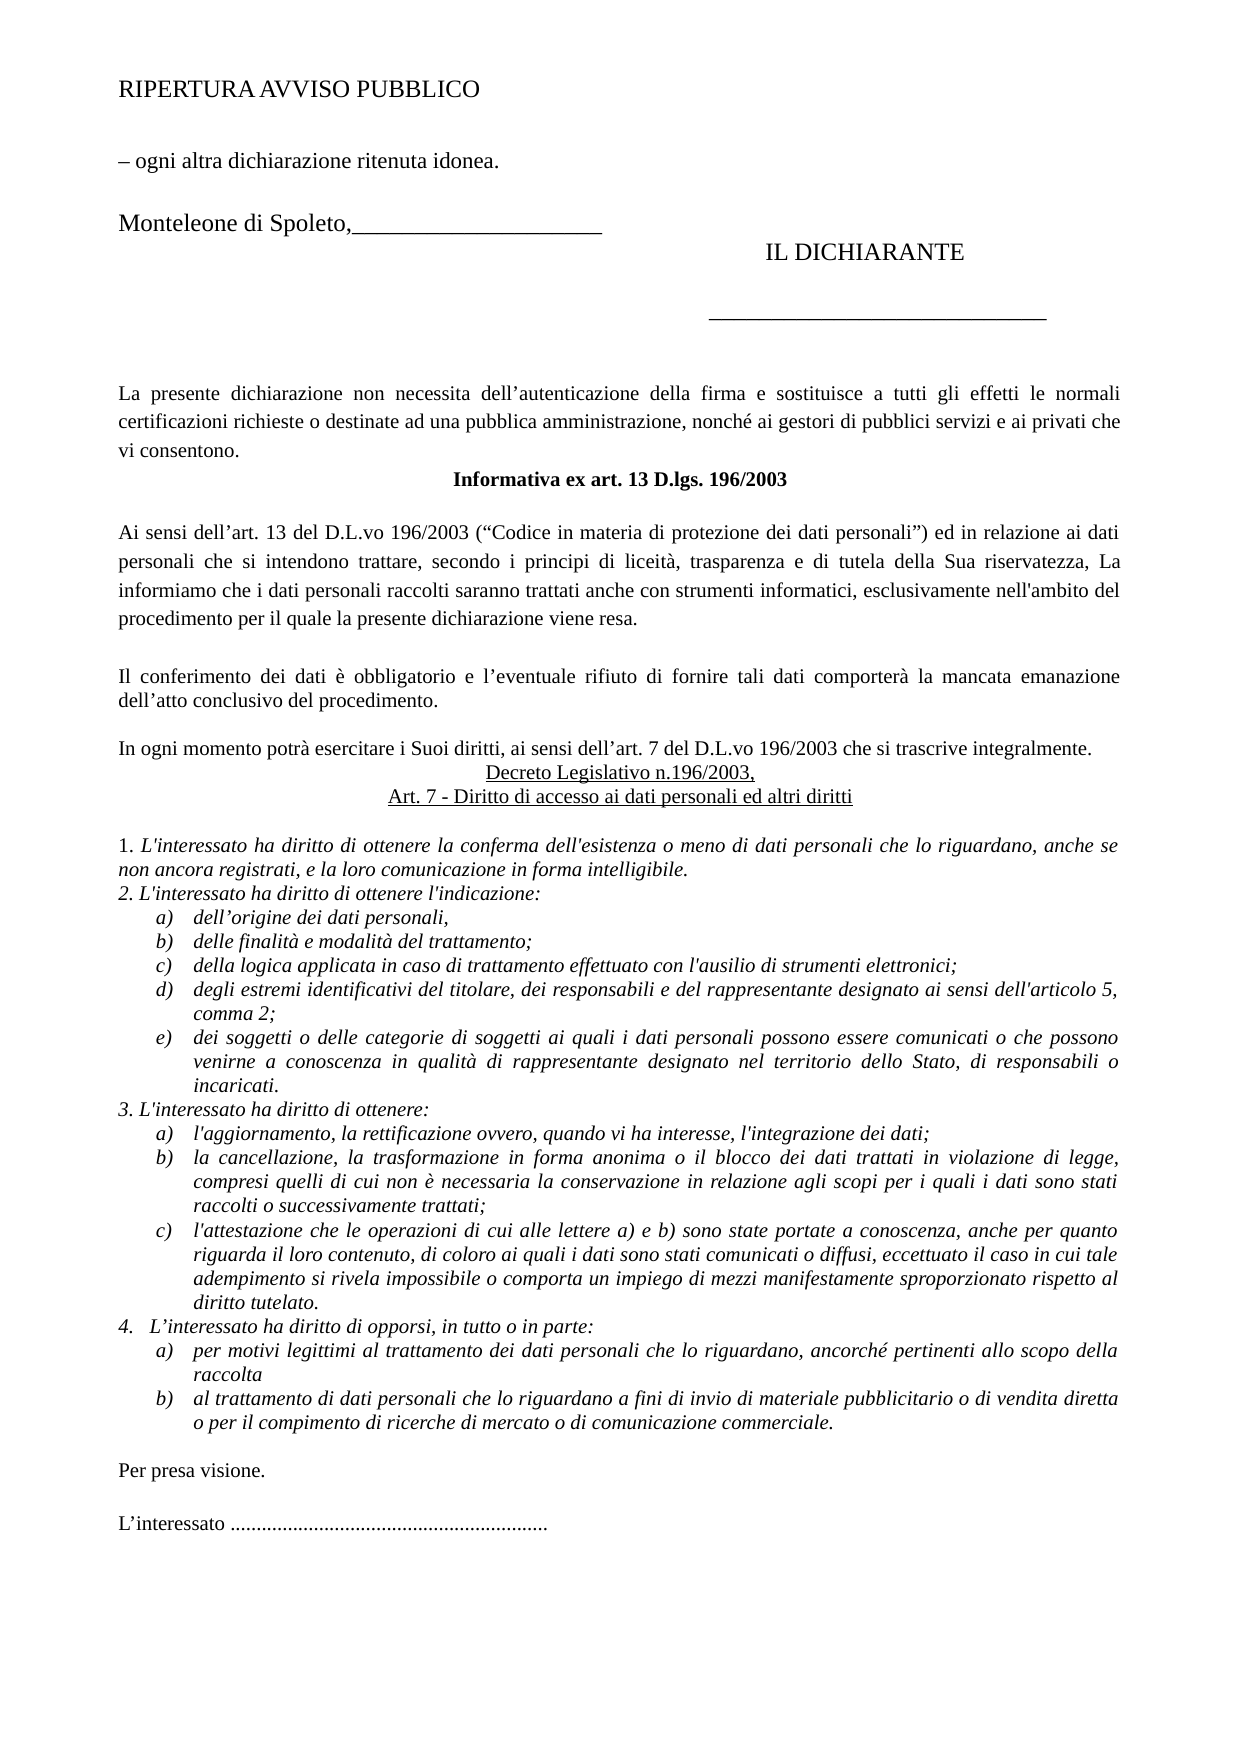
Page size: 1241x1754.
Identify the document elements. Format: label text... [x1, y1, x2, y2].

list degli estremi identificativi del titolare, dei responsabili e del rappresentante designato ai sensi dell'articolo 5, comma 2; [156, 977, 1122, 1025]
text Ai sensi dell’art. 13 del D.L.vo 196/2003 (“Codice in materia di protezione dei dati personali”) ed in relazione ai dati personali che si intendono trattare, secondo i principi di liceità, trasparenza e di tutela della Sua riservatezza, La informiamo che i dati personali raccolti saranno trattati anche con strumenti informatici, esclusivamente nell'ambito del procedimento per il quale la presente dichiarazione viene resa. [118, 520, 1122, 630]
list dell’origine dei dati personali, [156, 905, 1122, 929]
text IL DICHIARANTE [118, 237, 1122, 265]
list dei soggetti o delle categorie di soggetti ai quali i dati personali possono essere comunicati o che possono venirne a conoscenza in qualità di rappresentante designato nel territorio dello Stato, di responsabili o incaricati. [156, 1025, 1122, 1097]
text Informativa ex art. 13 D.lgs. 196/2003 [118, 467, 1122, 520]
list l'attestazione che le operazioni di cui alle lettere a) e b) sono state portate a conoscenza, anche per quanto riguarda il loro contenuto, di coloro ai quali i dati sono stati comunicati o diffusi, eccettuato il caso in cui tale adempimento si rivela impossibile o comporta un impiego di mezzi manifestamente sproporzionato rispetto al diritto tutelato. [156, 1217, 1122, 1314]
text Il conferimento dei dati è obbligatorio e l’eventuale rifiuto di fornire tali dati comporterà la mancata emanazione dell’atto conclusivo del procedimento. [118, 664, 1122, 712]
text 2. L'interessato ha diritto di ottenere l'indicazione: [118, 881, 1122, 905]
list delle finalità e modalità del trattamento; [156, 929, 1122, 953]
list al trattamento di dati personali che lo riguardano a fini di invio di materiale pubblicitario o di vendita diretta o per il compimento di ricerche di mercato o di comunicazione commerciale. [156, 1386, 1122, 1434]
text 1. L'interessato ha diritto di ottenere la conferma dell'esistenza o meno di dati personali che lo riguardano, anche se non ancora registrati, e la loro comunicazione in forma intelligibile. [118, 832, 1122, 881]
list la cancellazione, la trasformazione in forma anonima o il blocco dei dati trattati in violazione di legge, compresi quelli di cui non è necessaria la conservazione in relazione agli scopi per i quali i dati sono stati raccolti o successivamente trattati; [156, 1145, 1122, 1217]
text Monteleone di Spoleto,____________________ [118, 208, 1122, 237]
text ___________________________ [118, 294, 1122, 323]
text 4. L’interessato ha diritto di opporsi, in tutto o in parte: [118, 1314, 1122, 1338]
list l'aggiornamento, la rettificazione ovvero, quando vi ha interesse, l'integrazione dei dati; [156, 1121, 1122, 1145]
text – ogni altra dichiarazione ritenuta idonea. [118, 148, 1122, 174]
text L’interessato ............................................................. [118, 1511, 1122, 1535]
text In ogni momento potrà esercitare i Suoi diritti, ai sensi dell’art. 7 del D.L.vo 196/2003 che si trascrive integralmente. [118, 736, 1122, 760]
text Decreto Legislativo n.196/2003, Art. 7 - Diritto di accesso ai dati personali ed altri diritti [118, 760, 1122, 808]
list della logica applicata in caso di trattamento effettuato con l'ausilio di strumenti elettronici; [156, 953, 1122, 977]
text Per presa visione. [118, 1458, 1122, 1482]
list per motivi legittimi al trattamento dei dati personali che lo riguardano, ancorché pertinenti allo scopo della raccolta [156, 1338, 1122, 1386]
text 3. L'interessato ha diritto di ottenere: [118, 1097, 1122, 1121]
text La presente dichiarazione non necessita dell’autenticazione della firma e sostituisce a tutti gli effetti le normali certificazioni richieste o destinate ad una pubblica amministrazione, nonché ai gestori di pubblici servizi e ai privati che vi consentono. [118, 380, 1122, 462]
